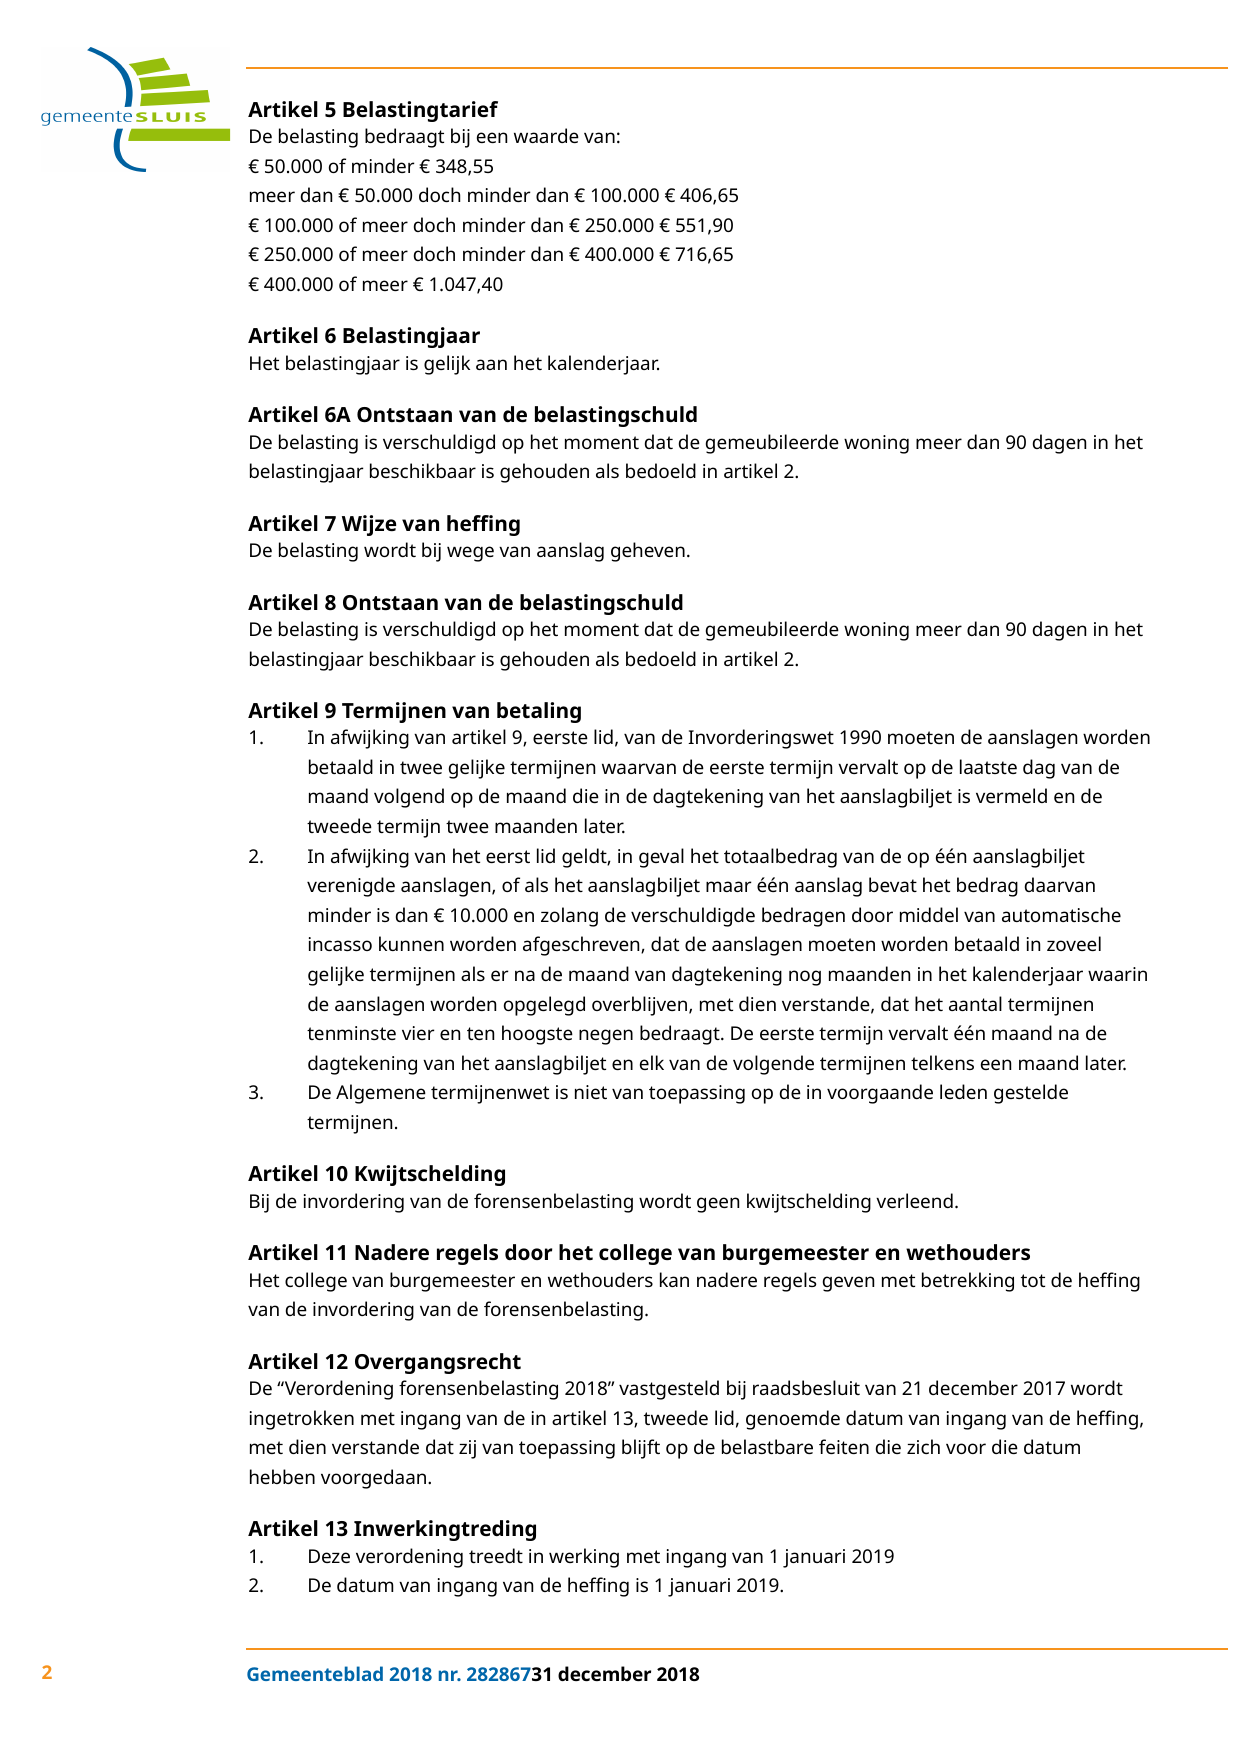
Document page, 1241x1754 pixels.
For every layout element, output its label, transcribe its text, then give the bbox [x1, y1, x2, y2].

list Deze verordening treedt in werking met ingang van 1 januari 2019 [248, 1543, 1152, 1569]
text Artikel 7 Wijze van heffing [248, 509, 1152, 537]
text Artikel 11 Nadere regels door het college van burgemeester en wethouders [248, 1238, 1152, 1267]
text € 250.000 of meer doch minder dan € 400.000 € 716,65 [248, 242, 1152, 267]
text Het college van burgemeester en wethouders kan nadere regels geven met betrekking tot de heffing van de invordering van de forensenbelasting. [248, 1267, 1152, 1322]
picture [41, 47, 231, 172]
list De Algemene termijnenwet is niet van toepassing op de in voorgaande leden gestelde termijnen. [248, 1079, 1152, 1135]
text € 100.000 of meer doch minder dan € 250.000 € 551,90 [248, 212, 1152, 238]
text Bij de invordering van de forensenbelasting wordt geen kwijtschelding verleend. [248, 1188, 1152, 1214]
text Het belastingjaar is gelijk aan het kalenderjaar. [248, 350, 1152, 376]
text € 400.000 of meer € 1.047,40 [248, 271, 1152, 297]
text Artikel 6A Ontstaan van de belastingschuld [248, 400, 1152, 429]
list In afwijking van het eerst lid geldt, in geval het totaalbedrag van de op één aanslagbiljet verenigde aanslagen, of als het aanslagbiljet maar één aanslag bevat het bedrag daarvan minder is dan € 10.000 en zolang de verschuldigde bedragen door middel van automatische incasso kunnen worden afgeschreven, dat de aanslagen moeten worden betaald in zoveel gelijke termijnen als er na de maand van dagtekening nog maanden in het kalenderjaar waarin de aanslagen worden opgelegd overblijven, met dien verstande, dat het aantal termijnen tenminste vier en ten hoogste negen bedraagt. De eerste termijn vervalt één maand na de dagtekening van het aanslagbiljet en elk van de volgende termijnen telkens een maand later. [248, 843, 1152, 1076]
text € 50.000 of minder € 348,55 [248, 153, 1152, 178]
text De belasting wordt bij wege van aanslag geheven. [248, 537, 1152, 563]
text Artikel 8 Ontstaan van de belastingschuld [248, 588, 1152, 616]
text Artikel 10 Kwijtschelding [248, 1159, 1152, 1188]
list In afwijking van artikel 9, eerste lid, van de Invorderingswet 1990 moeten de aanslagen worden betaald in twee gelijke termijnen waarvan de eerste termijn vervalt op de laatste dag van de maand volgend op de maand die in de dagtekening van het aanslagbiljet is vermeld en de tweede termijn twee maanden later. [248, 724, 1152, 839]
text Artikel 12 Overgangsrecht [248, 1347, 1152, 1375]
text Artikel 9 Termijnen van betaling [248, 696, 1152, 724]
text Artikel 6 Belastingjaar [248, 322, 1152, 350]
text De “Verordening forensenbelasting 2018” vastgesteld bij raadsbesluit van 21 december 2017 wordt ingetrokken met ingang van de in artikel 13, tweede lid, genoemde datum van ingang van de heffing, met dien verstande dat zij van toepassing blijft op de belastbare feiten die zich voor die datum hebben voorgedaan. [248, 1375, 1152, 1490]
list De datum van ingang van de heffing is 1 januari 2019. [248, 1572, 1152, 1598]
text Artikel 13 Inwerkingtreding [248, 1514, 1152, 1543]
text De belasting bedraagt bij een waarde van: [248, 123, 1152, 149]
text De belasting is verschuldigd op het moment dat de gemeubileerde woning meer dan 90 dagen in het belastingjaar beschikbaar is gehouden als bedoeld in artikel 2. [248, 616, 1152, 671]
text Artikel 5 Belastingtarief [248, 95, 1152, 123]
text meer dan € 50.000 doch minder dan € 100.000 € 406,65 [248, 182, 1152, 208]
text De belasting is verschuldigd op het moment dat de gemeubileerde woning meer dan 90 dagen in het belastingjaar beschikbaar is gehouden als bedoeld in artikel 2. [248, 429, 1152, 484]
